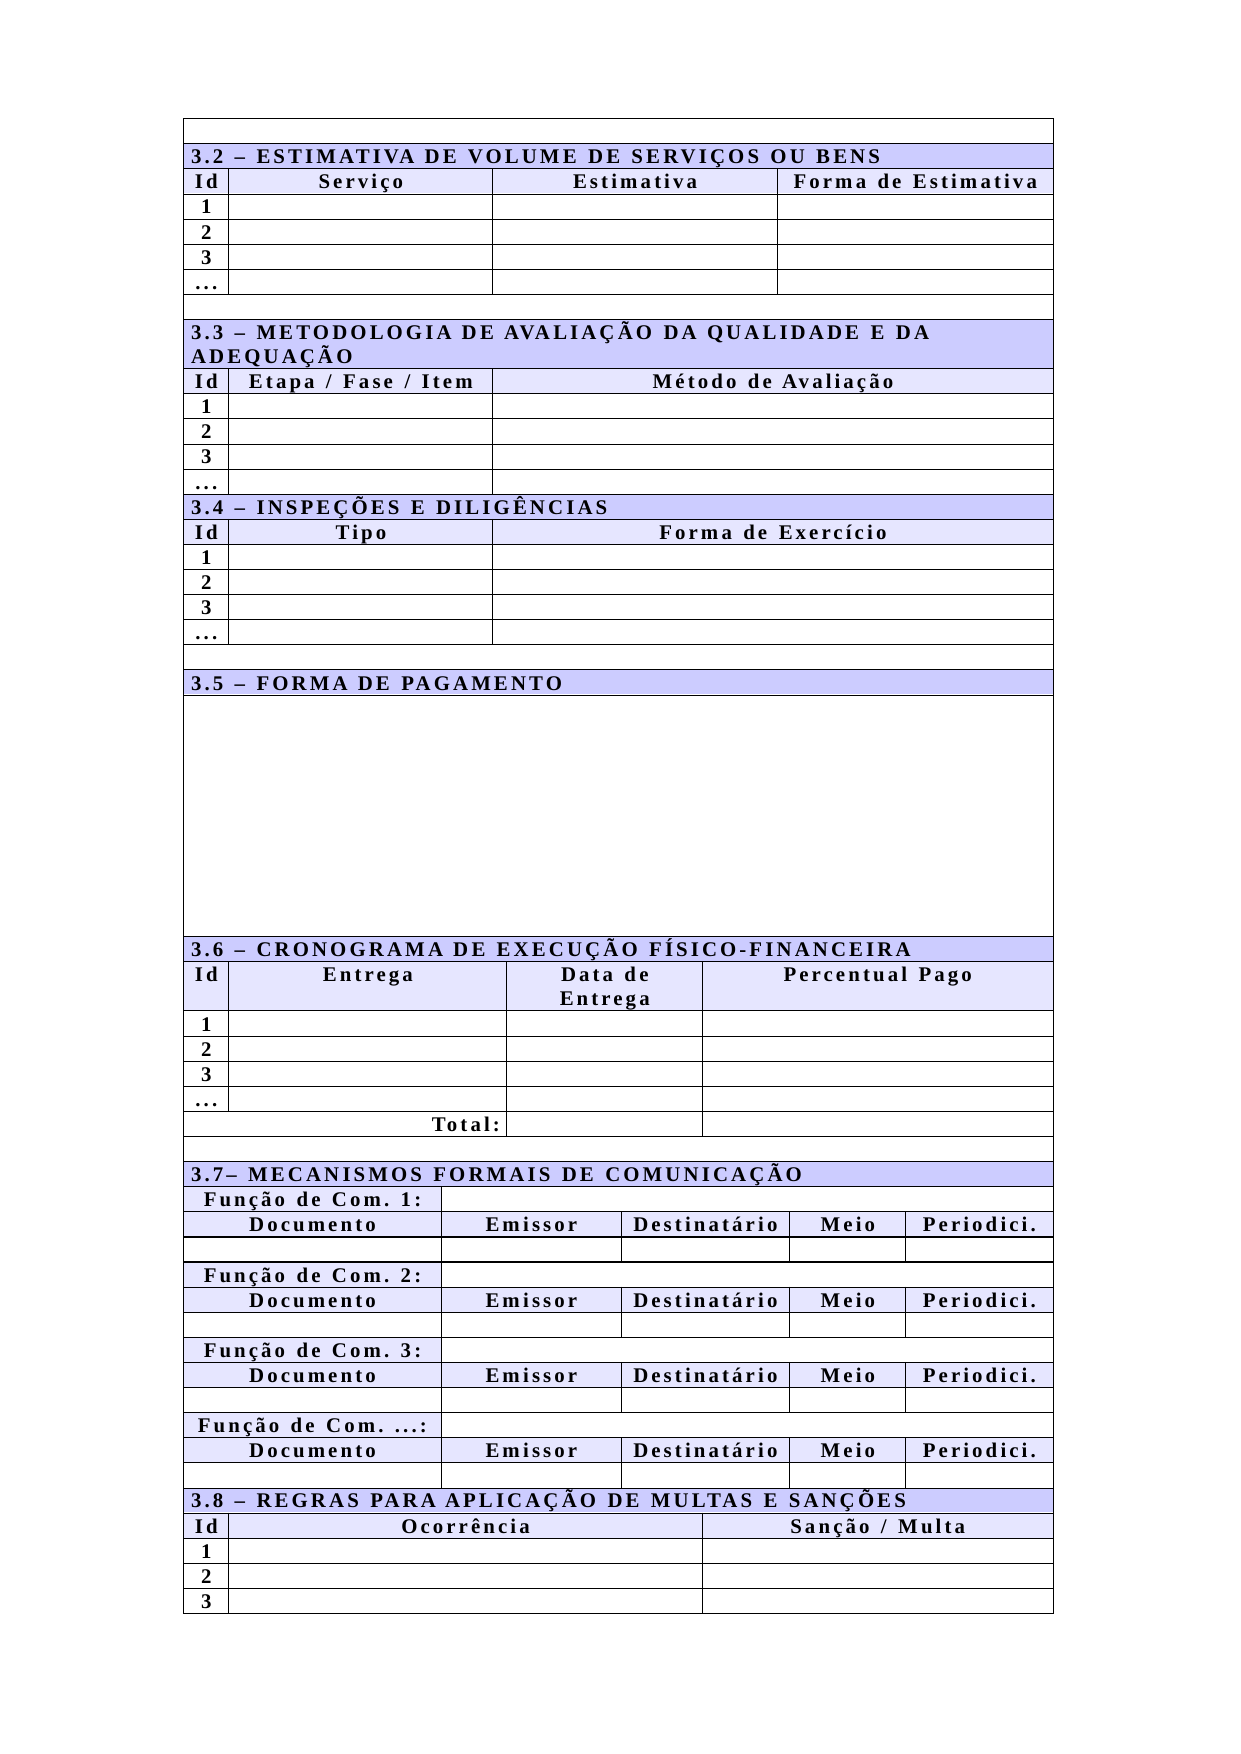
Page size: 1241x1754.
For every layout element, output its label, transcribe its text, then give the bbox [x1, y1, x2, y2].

table_cell Serviço [229, 169, 492, 193]
table_cell [184, 645, 1053, 669]
table_cell [184, 1137, 1053, 1161]
table_cell [229, 1037, 506, 1061]
table_cell [229, 545, 492, 569]
table_cell [507, 1112, 702, 1136]
table_cell [703, 1062, 1053, 1086]
table_cell Emissor [442, 1288, 621, 1312]
table_cell [703, 1112, 1053, 1136]
table_cell [442, 1238, 621, 1261]
table_cell Entrega [229, 962, 506, 1010]
table_cell [229, 620, 492, 644]
table_cell 1 [184, 195, 228, 218]
table_cell [703, 1539, 1053, 1563]
table_cell Documento [184, 1438, 441, 1462]
table_cell [778, 245, 1053, 269]
table_cell Destinatário [622, 1438, 789, 1462]
table_cell [184, 696, 1053, 936]
table_cell 2 [184, 1564, 228, 1588]
table_cell 3.6 – CRONOGRAMA DE EXECUÇÃO FÍSICO-FINANCEIRA [184, 937, 1053, 961]
table_cell [493, 195, 777, 218]
table_cell Meio [790, 1438, 905, 1462]
table_cell 1 [184, 545, 228, 569]
table_cell 3.4 – INSPEÇÕES E DILIGÊNCIAS [184, 495, 1053, 519]
table_cell Função de Com. 1: [184, 1187, 441, 1211]
table_cell 3 [184, 445, 228, 468]
table_cell Data de Entrega [507, 962, 702, 1010]
table_cell Id [184, 169, 228, 193]
table_cell Forma de Estimativa [778, 169, 1053, 193]
table_cell Destinatário [622, 1288, 789, 1312]
table_cell Tipo [229, 520, 492, 544]
table_cell [229, 445, 492, 468]
table_cell Id [184, 962, 228, 1010]
table_cell [906, 1388, 1053, 1412]
table_cell [229, 195, 492, 218]
table_cell [622, 1313, 789, 1337]
table_cell [493, 445, 1053, 468]
table_cell [229, 470, 492, 494]
table_cell 3 [184, 1589, 228, 1613]
table_cell [184, 1463, 441, 1487]
table_cell Função de Com. ...: [184, 1413, 441, 1437]
table_cell [442, 1463, 621, 1487]
table_cell [229, 1062, 506, 1086]
table_cell Periodici. [906, 1363, 1053, 1387]
table_cell Id [184, 1514, 228, 1538]
table_cell Periodici. [906, 1212, 1053, 1236]
table_cell [493, 595, 1053, 619]
table_cell 3.2 – ESTIMATIVA DE VOLUME DE SERVIÇOS OU BENS [184, 144, 1053, 168]
table_cell Estimativa [493, 169, 777, 193]
table_cell Emissor [442, 1363, 621, 1387]
table_cell Meio [790, 1212, 905, 1236]
table_cell [493, 245, 777, 269]
table_cell [493, 570, 1053, 594]
table_cell [229, 419, 492, 443]
table_cell Percentual Pago [703, 962, 1053, 1010]
table_cell Meio [790, 1363, 905, 1387]
table_cell [442, 1388, 621, 1412]
table_cell Id [184, 369, 228, 393]
table_cell [442, 1187, 1053, 1211]
table_cell ... [184, 470, 228, 494]
table_cell 2 [184, 419, 228, 443]
table_cell [229, 1564, 702, 1588]
table_cell [229, 1011, 506, 1036]
table_cell 1 [184, 1539, 228, 1563]
table_cell [790, 1238, 905, 1261]
table_cell 1 [184, 394, 228, 418]
table_cell ... [184, 1087, 228, 1111]
table_cell Periodici. [906, 1288, 1053, 1312]
table_cell Ocorrência [229, 1514, 702, 1538]
table_cell Função de Com. 3: [184, 1338, 441, 1362]
table_cell [622, 1388, 789, 1412]
table_cell [622, 1238, 789, 1261]
table_cell 3 [184, 1062, 228, 1086]
table_cell [493, 419, 1053, 443]
table_cell Destinatário [622, 1212, 789, 1236]
table_cell Função de Com. 2: [184, 1263, 441, 1287]
table_cell Sanção / Multa [703, 1514, 1053, 1538]
table_cell [703, 1087, 1053, 1111]
table_cell [229, 394, 492, 418]
table_cell ... [184, 620, 228, 644]
table_cell [493, 394, 1053, 418]
table_cell [229, 220, 492, 244]
table_cell [184, 295, 1053, 319]
table_cell [778, 220, 1053, 244]
table_cell [229, 270, 492, 294]
table_cell [507, 1087, 702, 1111]
table_cell Método de Avaliação [493, 369, 1053, 393]
table_cell [229, 245, 492, 269]
table_cell [507, 1062, 702, 1086]
table_cell 2 [184, 220, 228, 244]
table_cell [622, 1463, 789, 1487]
table_cell [184, 1388, 441, 1412]
table_cell Total: [184, 1112, 506, 1136]
table_cell 3.8 – REGRAS PARA APLICAÇÃO DE MULTAS E SANÇÕES [184, 1489, 1053, 1512]
table_cell 3 [184, 595, 228, 619]
table_cell 1 [184, 1011, 228, 1036]
table_cell [906, 1238, 1053, 1261]
table_cell [229, 1087, 506, 1111]
table_cell [790, 1388, 905, 1412]
table_cell 3.5 – FORMA DE PAGAMENTO [184, 670, 1053, 694]
table_cell [790, 1463, 905, 1487]
table_cell [229, 1589, 702, 1613]
table_cell Documento [184, 1288, 441, 1312]
table_cell [442, 1338, 1053, 1362]
table_cell [703, 1037, 1053, 1061]
table_cell [229, 595, 492, 619]
table_cell [493, 220, 777, 244]
table_cell [442, 1313, 621, 1337]
table_cell Etapa / Fase / Item [229, 369, 492, 393]
table_cell Emissor [442, 1212, 621, 1236]
table_cell [790, 1313, 905, 1337]
table_cell 3.3 – METODOLOGIA DE AVALIAÇÃO DA QUALIDADE E DA ADEQUAÇÃO [184, 320, 1053, 368]
table_cell [507, 1037, 702, 1061]
table_cell [442, 1263, 1053, 1287]
table_cell Id [184, 520, 228, 544]
table_cell [703, 1589, 1053, 1613]
table_cell Documento [184, 1212, 441, 1236]
table_cell [493, 620, 1053, 644]
table_cell [184, 1238, 441, 1261]
table_cell [493, 470, 1053, 494]
table_cell [778, 270, 1053, 294]
table_cell [507, 1011, 702, 1036]
table_cell Periodici. [906, 1438, 1053, 1462]
table_cell 3 [184, 245, 228, 269]
table_cell [703, 1011, 1053, 1036]
table_cell [184, 119, 1053, 143]
table_cell [229, 1539, 702, 1563]
table_cell [906, 1313, 1053, 1337]
table_cell 2 [184, 1037, 228, 1061]
table_cell [703, 1564, 1053, 1588]
table_cell [778, 195, 1053, 218]
table_cell ... [184, 270, 228, 294]
table_cell [229, 570, 492, 594]
table_cell [442, 1413, 1053, 1437]
table_cell [493, 545, 1053, 569]
table_cell [906, 1463, 1053, 1487]
table_cell Documento [184, 1363, 441, 1387]
table_cell Forma de Exercício [493, 520, 1053, 544]
table_cell [184, 1313, 441, 1337]
table_cell 3.7– MECANISMOS FORMAIS DE COMUNICAÇÃO [184, 1162, 1053, 1186]
table_cell Meio [790, 1288, 905, 1312]
table_cell Emissor [442, 1438, 621, 1462]
table_cell 2 [184, 570, 228, 594]
table_cell Destinatário [622, 1363, 789, 1387]
table_cell [493, 270, 777, 294]
